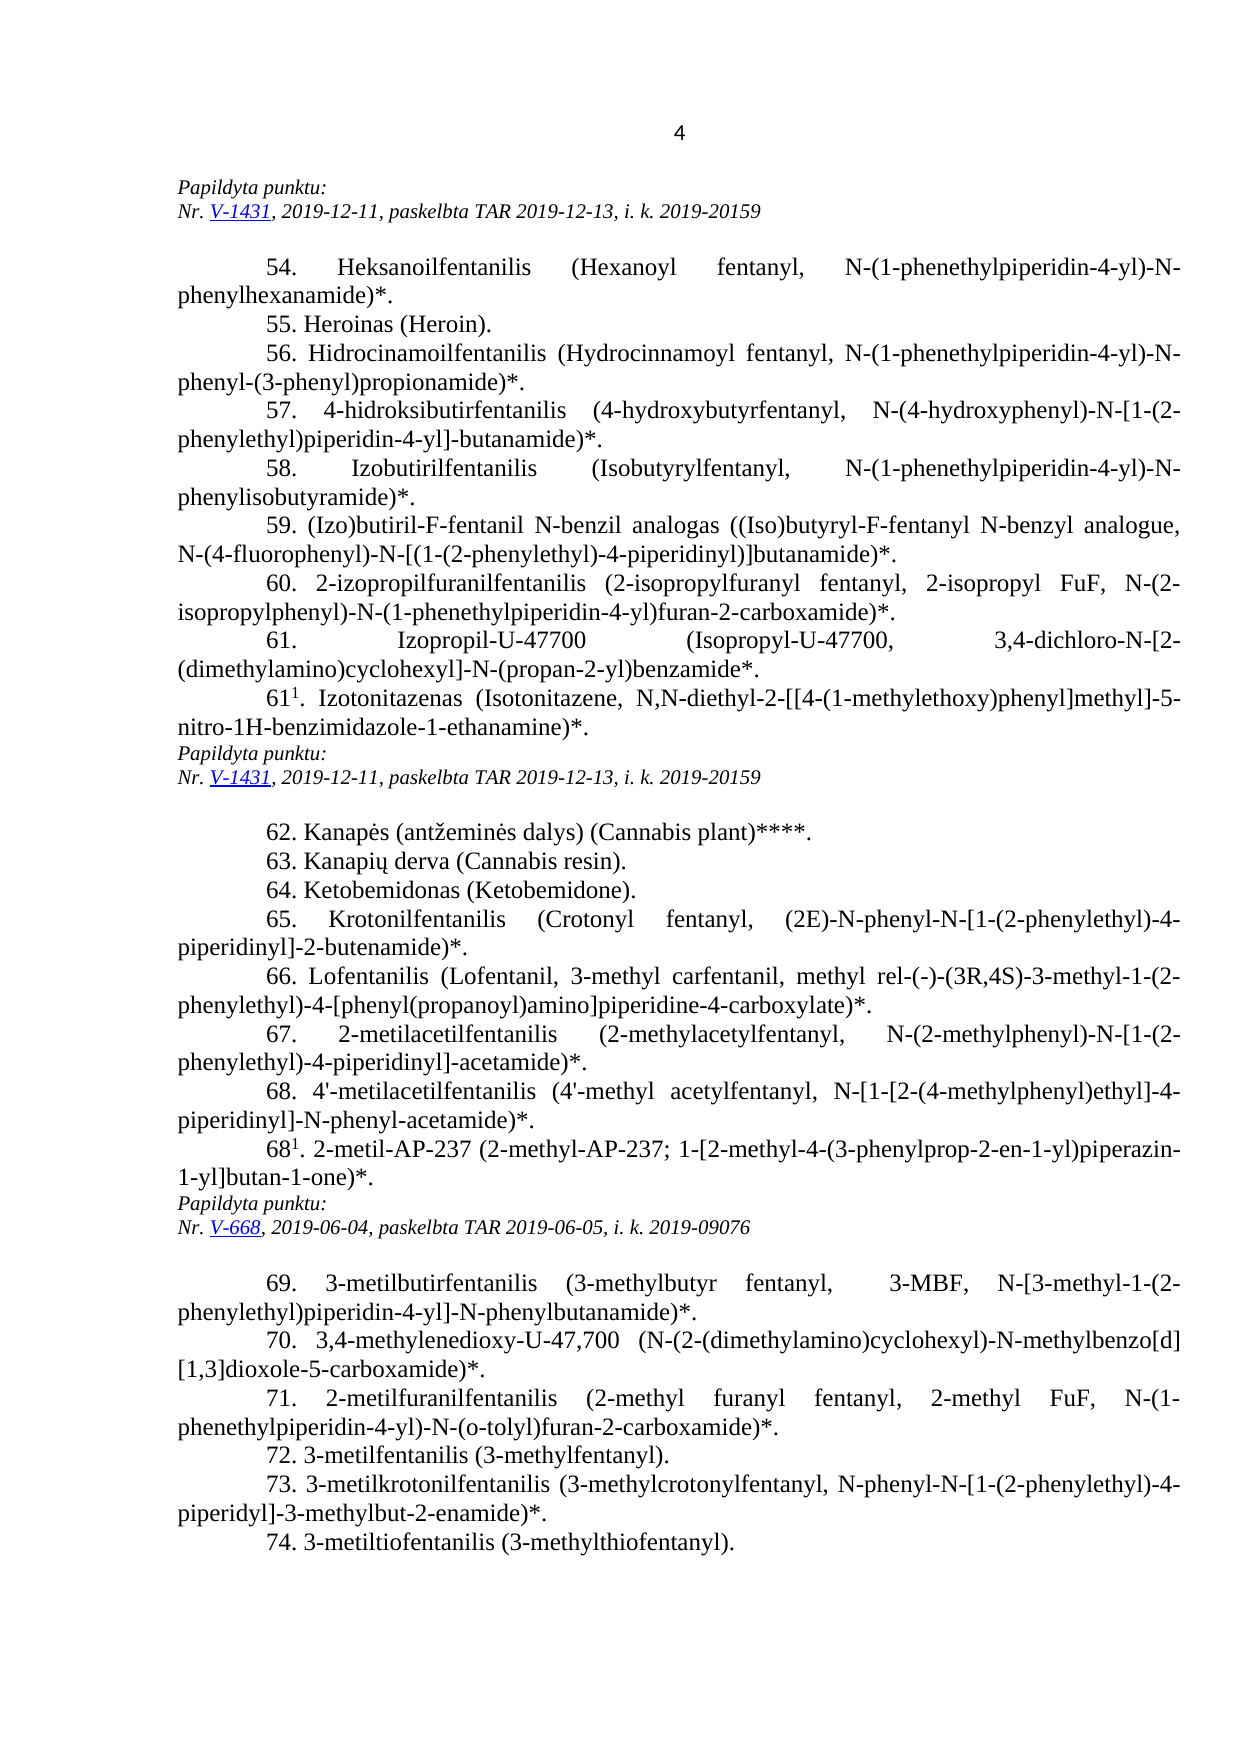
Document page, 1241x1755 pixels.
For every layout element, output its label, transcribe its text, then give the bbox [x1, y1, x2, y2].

text Papildyta punktu: [177, 175, 1181, 199]
text 74. 3-metiltiofentanilis (3-methylthiofentanyl). [177, 1527, 1181, 1556]
text 54. Heksanoilfentanilis (Hexanoyl fentanyl, N-(1-phenethylpiperidin-4-yl)-N-phenylhexanamide)*. [177, 252, 1181, 309]
text Nr. V-1431, 2019-12-11, paskelbta TAR 2019-12-13, i. k. 2019-20159 [177, 199, 1181, 223]
text 67. 2-metilacetilfentanilis (2-methylacetylfentanyl, N-(2-methylphenyl)-N-[1-(2-phenylethyl)-4-piperidinyl]-acetamide)*. [177, 1019, 1181, 1076]
text 62. Kanapės (antžeminės dalys) (Cannabis plant)****. [177, 817, 1181, 846]
text 66. Lofentanilis (Lofentanil, 3-methyl carfentanil, methyl rel-(-)-(3R,4S)-3-methyl-1-(2-phenylethyl)-4-[phenyl(propanoyl)amino]piperidine-4-carboxylate)*. [177, 961, 1181, 1019]
text 681. 2-metil-AP-237 (2-methyl-AP-237; 1-[2-methyl-4-(3-phenylprop-2-en-1-yl)piperazin-1-yl]butan-1-one)*. [177, 1134, 1181, 1191]
text 71. 2-metilfuranilfentanilis (2-methyl furanyl fentanyl, 2-methyl FuF, N-(1-phenethylpiperidin-4-yl)-N-(o-tolyl)furan-2-carboxamide)*. [177, 1383, 1181, 1441]
text Papildyta punktu: [177, 1191, 1181, 1215]
text 69. 3-metilbutirfentanilis (3-methylbutyr fentanyl, 3-MBF, N-[3-methyl-1-(2-phenylethyl)piperidin-4-yl]-N-phenylbutanamide)*. [177, 1268, 1181, 1326]
text 59. (Izo)butiril-F-fentanil N-benzil analogas ((Iso)butyryl-F-fentanyl N-benzyl analogue, N-(4-fluorophenyl)-N-[(1-(2-phenylethyl)-4-piperidinyl)]butanamide)*. [177, 511, 1181, 568]
text 68. 4'-metilacetilfentanilis (4'-methyl acetylfentanyl, N-[1-[2-(4-methylphenyl)ethyl]-4-piperidinyl]-N-phenyl-acetamide)*. [177, 1076, 1181, 1134]
text 70. 3,4-methylenedioxy-U-47,700 (N-(2-(dimethylamino)cyclohexyl)-N-methylbenzo[d][1,3]dioxole-5-carboxamide)*. [177, 1326, 1181, 1383]
text Nr. V-1431, 2019-12-11, paskelbta TAR 2019-12-13, i. k. 2019-20159 [177, 764, 1181, 789]
text 55. Heroinas (Heroin). [177, 309, 1181, 338]
text 60. 2-izopropilfuranilfentanilis (2-isopropylfuranyl fentanyl, 2-isopropyl FuF, N-(2-isopropylphenyl)-N-(1-phenethylpiperidin-4-yl)furan-2-carboxamide)*. [177, 568, 1181, 626]
text 61. Izopropil-U-47700 (Isopropyl-U-47700, 3,4-dichloro-N-[2-(dimethylamino)cyclohexyl]-N-(propan-2-yl)benzamide*. [177, 626, 1181, 683]
text 65. Krotonilfentanilis (Crotonyl fentanyl, (2E)-N-phenyl-N-[1-(2-phenylethyl)-4-piperidinyl]-2-butenamide)*. [177, 904, 1181, 961]
text 58. Izobutirilfentanilis (Isobutyrylfentanyl, N-(1-phenethylpiperidin-4-yl)-N- phenylisobutyramide)*. [177, 453, 1181, 511]
text 73. 3-metilkrotonilfentanilis (3-methylcrotonylfentanyl, N-phenyl-N-[1-(2-phenylethyl)-4-piperidyl]-3-methylbut-2-enamide)*. [177, 1469, 1181, 1527]
text 64. Ketobemidonas (Ketobemidone). [177, 875, 1181, 904]
text Nr. V-668, 2019-06-04, paskelbta TAR 2019-06-05, i. k. 2019-09076 [177, 1215, 1181, 1239]
text 611. Izotonitazenas (Isotonitazene, N,N-diethyl-2-[[4-(1-methylethoxy)phenyl]methyl]-5-nitro-1H-benzimidazole-1-ethanamine)*. [177, 683, 1181, 741]
text Papildyta punktu: [177, 741, 1181, 764]
text 72. 3-metilfentanilis (3-methylfentanyl). [177, 1441, 1181, 1469]
text 63. Kanapių derva (Cannabis resin). [177, 846, 1181, 875]
text 56. Hidrocinamoilfentanilis (Hydrocinnamoyl fentanyl, N-(1-phenethylpiperidin-4-yl)-N-phenyl-(3-phenyl)propionamide)*. [177, 338, 1181, 396]
text 57. 4-hidroksibutirfentanilis (4-hydroxybutyrfentanyl, N-(4-hydroxyphenyl)-N-[1-(2-phenylethyl)piperidin-4-yl]-butanamide)*. [177, 396, 1181, 453]
